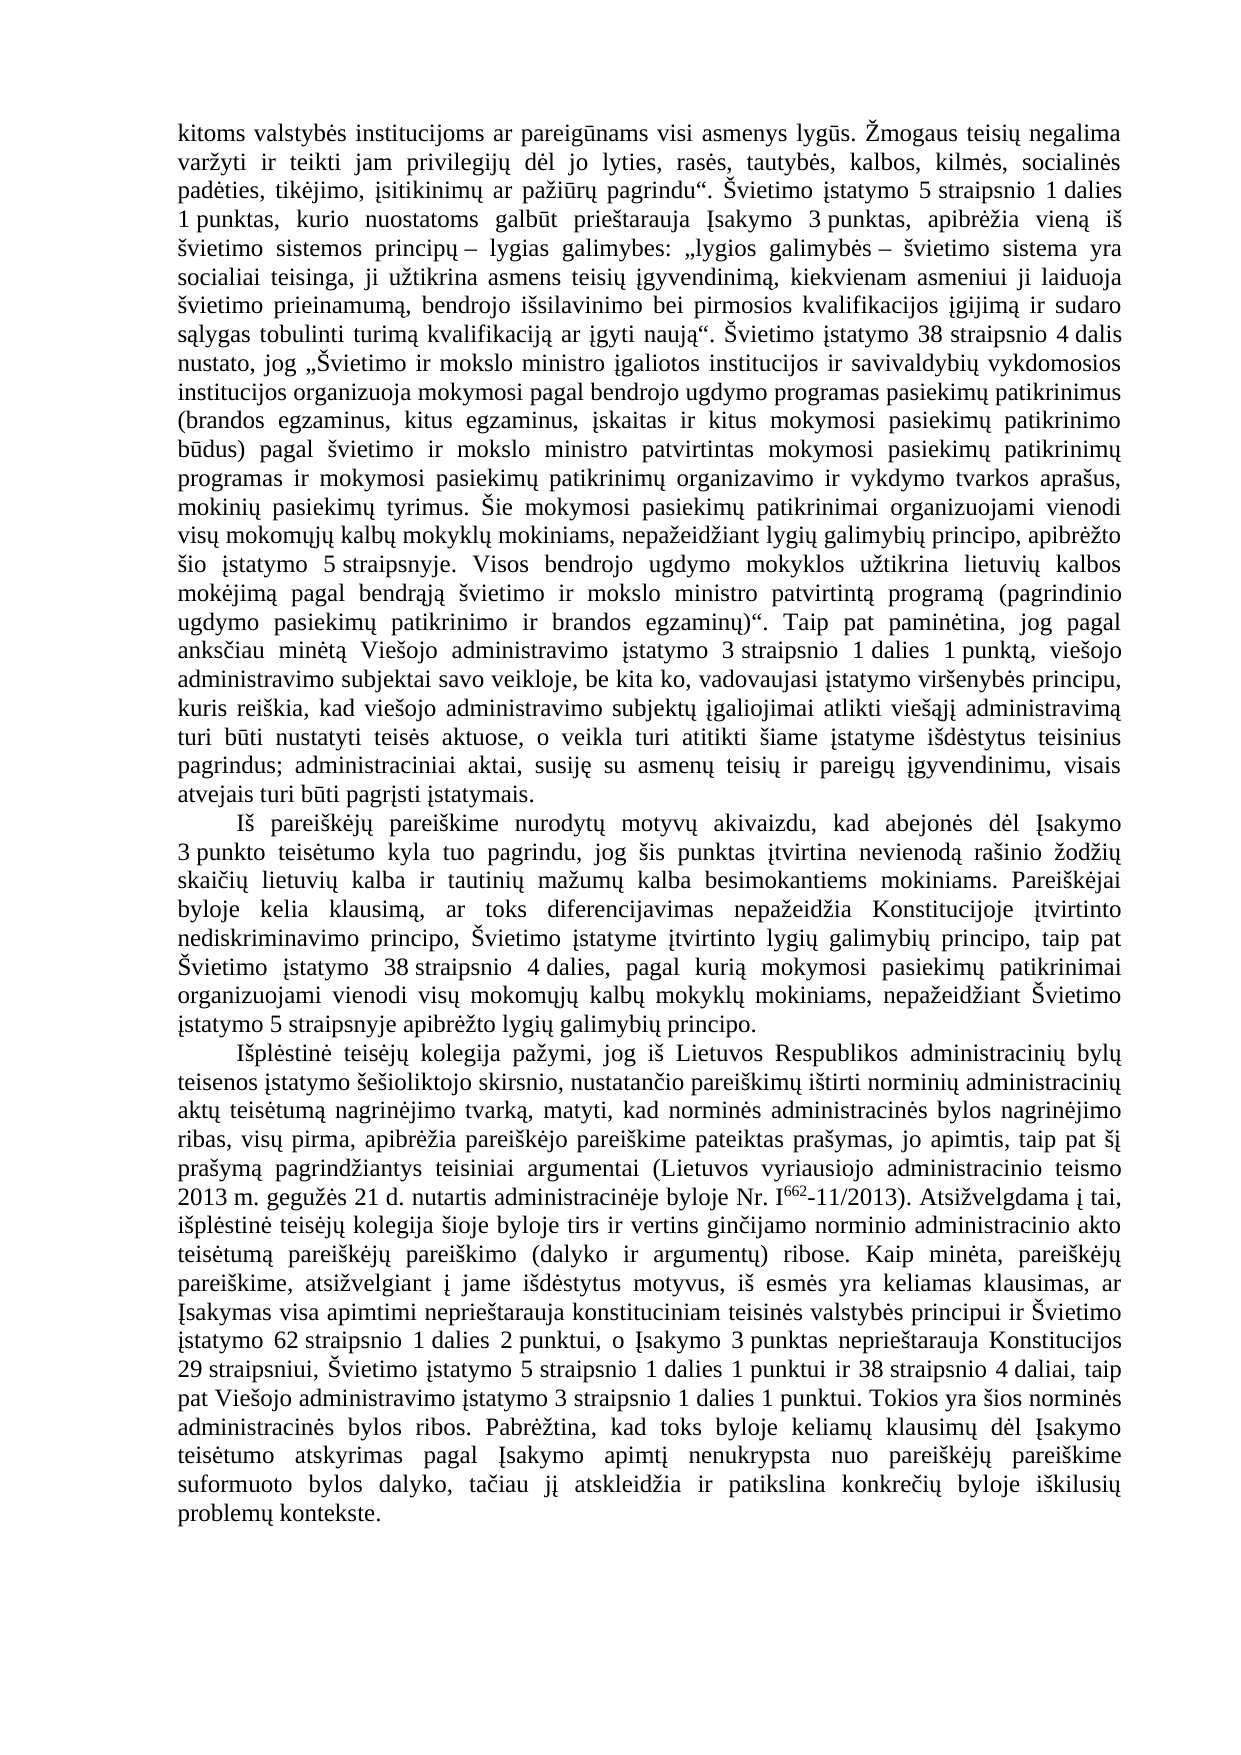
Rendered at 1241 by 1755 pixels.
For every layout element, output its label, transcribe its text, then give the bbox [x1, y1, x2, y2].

text kitoms valstybės institucijoms ar pareigūnams visi asmenys lygūs. Žmogaus teisių negalima varžyti ir teikti jam privilegijų dėl jo lyties, rasės, tautybės, kalbos, kilmės, socialinės padėties, tikėjimo, įsitikinimų ar pažiūrų pagrindu“. Švietimo įstatymo 5 straipsnio 1 dalies 1 punktas, kurio nuostatoms galbūt prieštarauja Įsakymo 3 punktas, apibrėžia vieną iš švietimo sistemos principų – lygias galimybes: „lygios galimybės – švietimo sistema yra socialiai teisinga, ji užtikrina asmens teisių įgyvendinimą, kiekvienam asmeniui ji laiduoja švietimo prieinamumą, bendrojo išsilavinimo bei pirmosios kvalifikacijos įgijimą ir sudaro sąlygas tobulinti turimą kvalifikaciją ar įgyti naują“. Švietimo įstatymo 38 straipsnio 4 dalis nustato, jog „Švietimo ir mokslo ministro įgaliotos institucijos ir savivaldybių vykdomosios institucijos organizuoja mokymosi pagal bendrojo ugdymo programas pasiekimų patikrinimus (brandos egzaminus, kitus egzaminus, įskaitas ir kitus mokymosi pasiekimų patikrinimo būdus) pagal švietimo ir mokslo ministro patvirtintas mokymosi pasiekimų patikrinimų programas ir mokymosi pasiekimų patikrinimų organizavimo ir vykdymo tvarkos aprašus, mokinių pasiekimų tyrimus. Šie mokymosi pasiekimų patikrinimai organizuojami vienodi visų mokomųjų kalbų mokyklų mokiniams, nepažeidžiant lygių galimybių principo, apibrėžto šio įstatymo 5 straipsnyje. Visos bendrojo ugdymo mokyklos užtikrina lietuvių kalbos mokėjimą pagal bendrąją švietimo ir mokslo ministro patvirtintą programą (pagrindinio ugdymo pasiekimų patikrinimo ir brandos egzaminų)“. Taip pat paminėtina, jog pagal anksčiau minėtą Viešojo administravimo įstatymo 3 straipsnio 1 dalies 1 punktą, viešojo administravimo subjektai savo veikloje, be kita ko, vadovaujasi įstatymo viršenybės principu, kuris reiškia, kad viešojo administravimo subjektų įgaliojimai atlikti viešąjį administravimą turi būti nustatyti teisės aktuose, o veikla turi atitikti šiame įstatyme išdėstytus teisinius pagrindus; administraciniai aktai, susiję su asmenų teisių ir pareigų įgyvendinimu, visais atvejais turi būti pagrįsti įstatymais. [177, 118, 1122, 808]
text Išplėstinė teisėjų kolegija pažymi, jog iš Lietuvos Respublikos administracinių bylų teisenos įstatymo šešioliktojo skirsnio, nustatančio pareiškimų ištirti norminių administracinių aktų teisėtumą nagrinėjimo tvarką, matyti, kad norminės administracinės bylos nagrinėjimo ribas, visų pirma, apibrėžia pareiškėjo pareiškime pateiktas prašymas, jo apimtis, taip pat šį prašymą pagrindžiantys teisiniai argumentai (Lietuvos vyriausiojo administracinio teismo 2013 m. gegužės 21 d. nutartis administracinėje byloje Nr. I662-11/2013). Atsižvelgdama į tai, išplėstinė teisėjų kolegija šioje byloje tirs ir vertins ginčijamo norminio administracinio akto teisėtumą pareiškėjų pareiškimo (dalyko ir argumentų) ribose. Kaip minėta, pareiškėjų pareiškime, atsižvelgiant į jame išdėstytus motyvus, iš esmės yra keliamas klausimas, ar Įsakymas visa apimtimi neprieštarauja konstituciniam teisinės valstybės principui ir Švietimo įstatymo 62 straipsnio 1 dalies 2 punktui, o Įsakymo 3 punktas neprieštarauja Konstitucijos 29 straipsniui, Švietimo įstatymo 5 straipsnio 1 dalies 1 punktui ir 38 straipsnio 4 daliai, taip pat Viešojo administravimo įstatymo 3 straipsnio 1 dalies 1 punktui. Tokios yra šios norminės administracinės bylos ribos. Pabrėžtina, kad toks byloje keliamų klausimų dėl Įsakymo teisėtumo atskyrimas pagal Įsakymo apimtį nenukrypsta nuo pareiškėjų pareiškime suformuoto bylos dalyko, tačiau jį atskleidžia ir patikslina konkrečių byloje iškilusių problemų kontekste. [177, 1038, 1122, 1527]
text Iš pareiškėjų pareiškime nurodytų motyvų akivaizdu, kad abejonės dėl Įsakymo 3 punkto teisėtumo kyla tuo pagrindu, jog šis punktas įtvirtina nevienodą rašinio žodžių skaičių lietuvių kalba ir tautinių mažumų kalba besimokantiems mokiniams. Pareiškėjai byloje kelia klausimą, ar toks diferencijavimas nepažeidžia Konstitucijoje įtvirtinto nediskriminavimo principo, Švietimo įstatyme įtvirtinto lygių galimybių principo, taip pat Švietimo įstatymo 38 straipsnio 4 dalies, pagal kurią mokymosi pasiekimų patikrinimai organizuojami vienodi visų mokomųjų kalbų mokyklų mokiniams, nepažeidžiant Švietimo įstatymo 5 straipsnyje apibrėžto lygių galimybių principo. [177, 808, 1122, 1038]
